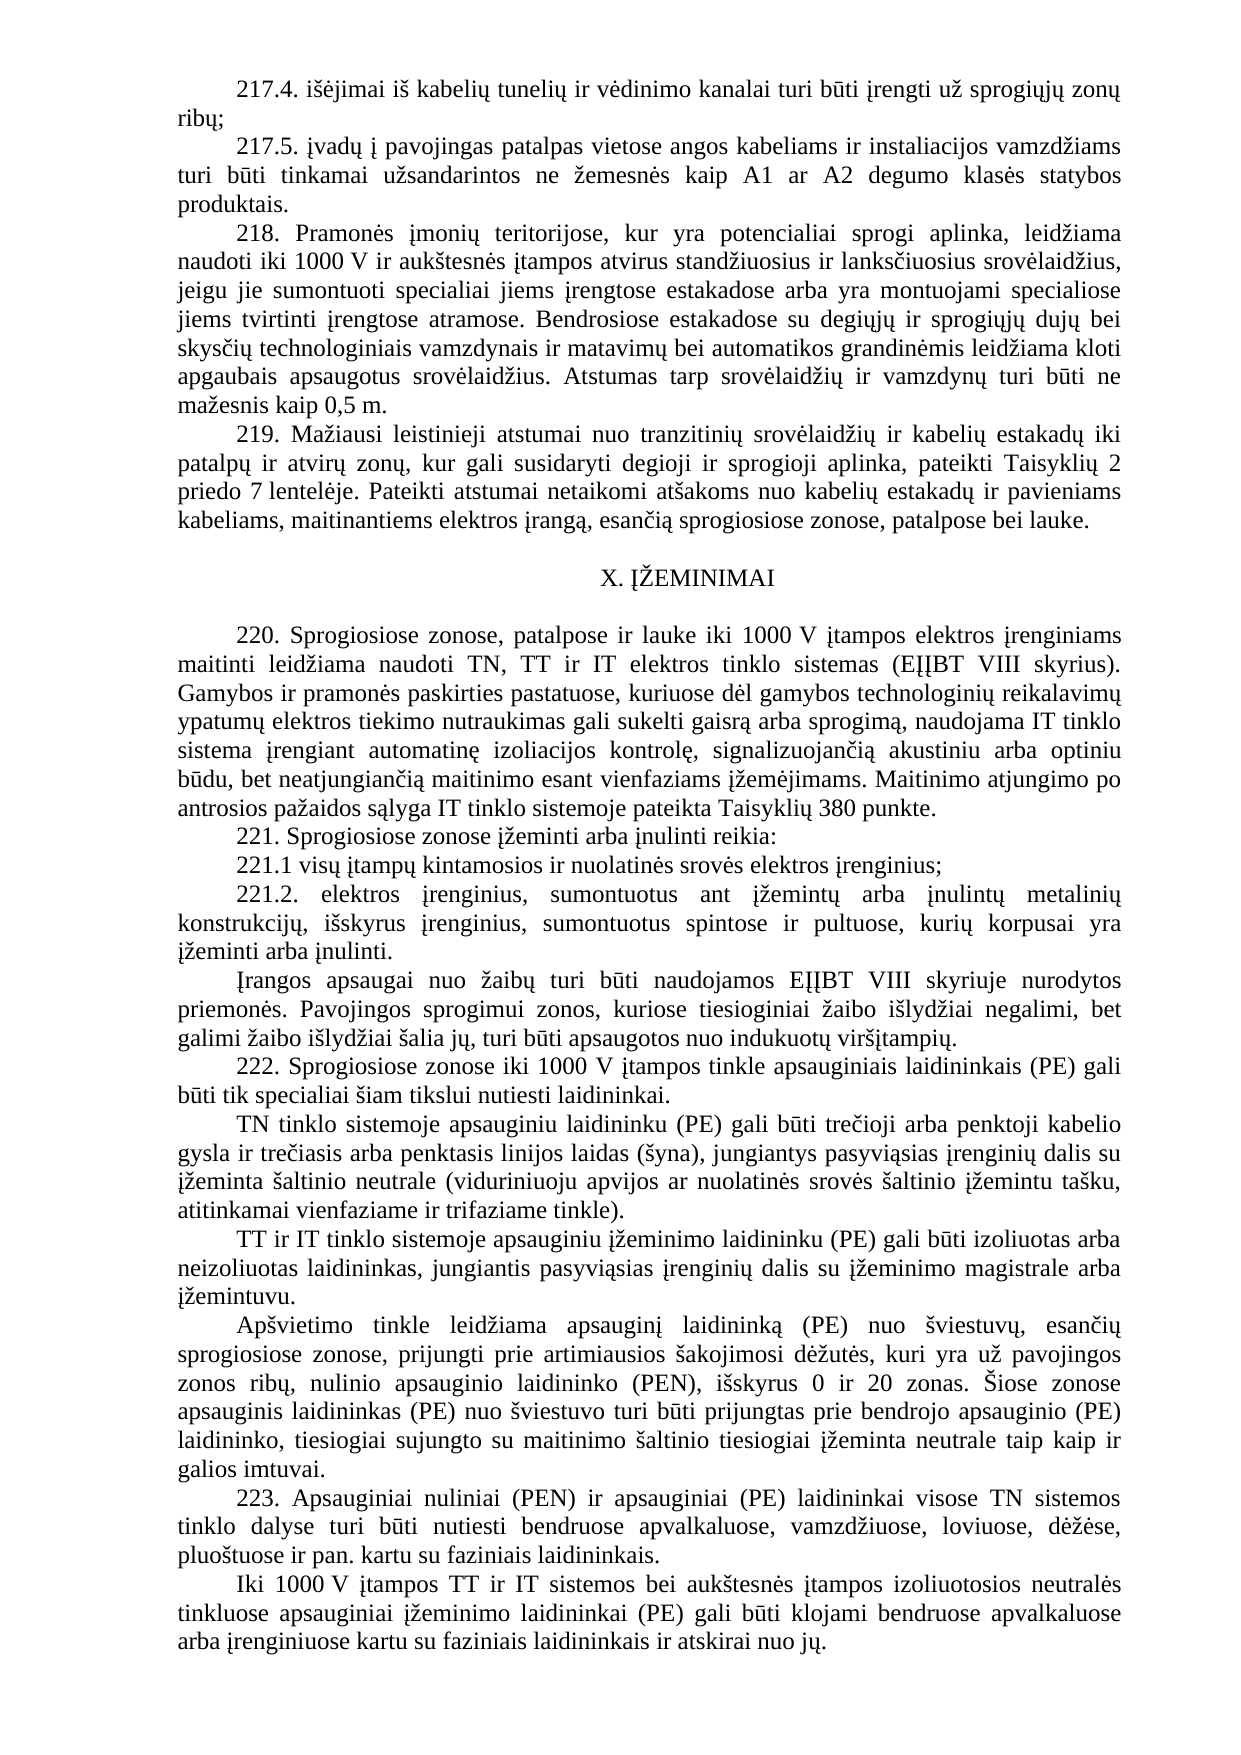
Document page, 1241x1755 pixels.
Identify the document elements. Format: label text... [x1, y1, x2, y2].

text Apšvietimo tinkle leidžiama apsauginį laidininką (PE) nuo šviestuvų, esančių sprogiosiose zonose, prijungti prie artimiausios šakojimosi dėžutės, kuri yra už pavojingos zonos ribų, nulinio apsauginio laidininko (PEN), išskyrus 0 ir 20 zonas. Šiose zonose apsauginis laidininkas (PE) nuo šviestuvo turi būti prijungtas prie bendrojo apsauginio (PE) laidininko, tiesiogiai sujungto su maitinimo šaltinio tiesiogiai įžeminta neutrale taip kaip ir galios imtuvai. [177, 1310, 1122, 1483]
text 221.1 visų įtampų kintamosios ir nuolatinės srovės elektros įrenginius; [177, 850, 1122, 879]
text Iki 1000 V įtampos TT ir IT sistemos bei aukštesnės įtampos izoliuotosios neutralės tinkluose apsauginiai įžeminimo laidininkai (PE) gali būti klojami bendruose apvalkaluose arba įrenginiuose kartu su faziniais laidininkais ir atskirai nuo jų. [177, 1569, 1122, 1655]
text 219. Mažiausi leistinieji atstumai nuo tranzitinių srovėlaidžių ir kabelių estakadų iki patalpų ir atvirų zonų, kur gali susidaryti degioji ir sprogioji aplinka, pateikti Taisyklių 2 priedo 7 lentelėje. Pateikti atstumai netaikomi atšakoms nuo kabelių estakadų ir pavieniams kabeliams, maitinantiems elektros įrangą, esančią sprogiosiose zonose, patalpose bei lauke. [177, 419, 1122, 534]
text X. ĮŽEMINIMAI [177, 563, 1122, 591]
text 220. Sprogiosiose zonose, patalpose ir lauke iki 1000 V įtampos elektros įrenginiams maitinti leidžiama naudoti TN, TT ir IT elektros tinklo sistemas (EĮĮBT VIII skyrius). Gamybos ir pramonės paskirties pastatuose, kuriuose dėl gamybos technologinių reikalavimų ypatumų elektros tiekimo nutraukimas gali sukelti gaisrą arba sprogimą, naudojama IT tinklo sistema įrengiant automatinę izoliacijos kontrolę, signalizuojančią akustiniu arba optiniu būdu, bet neatjungiančią maitinimo esant vienfaziams įžemėjimams. Maitinimo atjungimo po antrosios pažaidos sąlyga IT tinklo sistemoje pateikta Taisyklių 380 punkte. [177, 620, 1122, 821]
text 217.5. įvadų į pavojingas patalpas vietose angos kabeliams ir instaliacijos vamzdžiams turi būti tinkamai užsandarintos ne žemesnės kaip A1 ar A2 degumo klasės statybos produktais. [177, 131, 1122, 218]
text 223. Apsauginiai nuliniai (PEN) ir apsauginiai (PE) laidininkai visose TN sistemos tinklo dalyse turi būti nutiesti bendruose apvalkaluose, vamzdžiuose, loviuose, dėžėse, pluoštuose ir pan. kartu su faziniais laidininkais. [177, 1483, 1122, 1569]
text Įrangos apsaugai nuo žaibų turi būti naudojamos EĮĮBT VIII skyriuje nurodytos priemonės. Pavojingos sprogimui zonos, kuriose tiesioginiai žaibo išlydžiai negalimi, bet galimi žaibo išlydžiai šalia jų, turi būti apsaugotos nuo indukuotų viršįtampių. [177, 965, 1122, 1051]
text TN tinklo sistemoje apsauginiu laidininku (PE) gali būti trečioji arba penktoji kabelio gysla ir trečiasis arba penktasis linijos laidas (šyna), jungiantys pasyviąsias įrenginių dalis su įžeminta šaltinio neutrale (viduriniuoju apvijos ar nuolatinės srovės šaltinio įžemintu tašku, atitinkamai vienfaziame ir trifaziame tinkle). [177, 1109, 1122, 1224]
text TT ir IT tinklo sistemoje apsauginiu įžeminimo laidininku (PE) gali būti izoliuotas arba neizoliuotas laidininkas, jungiantis pasyviąsias įrenginių dalis su įžeminimo magistrale arba įžemintuvu. [177, 1224, 1122, 1310]
text 222. Sprogiosiose zonose iki 1000 V įtampos tinkle apsauginiais laidininkais (PE) gali būti tik specialiai šiam tikslui nutiesti laidininkai. [177, 1051, 1122, 1109]
text 221. Sprogiosiose zonose įžeminti arba įnulinti reikia: [177, 821, 1122, 850]
text 218. Pramonės įmonių teritorijose, kur yra potencialiai sprogi aplinka, leidžiama naudoti iki 1000 V ir aukštesnės įtampos atvirus standžiuosius ir lanksčiuosius srovėlaidžius, jeigu jie sumontuoti specialiai jiems įrengtose estakadose arba yra montuojami specialiose jiems tvirtinti įrengtose atramose. Bendrosiose estakadose su degiųjų ir sprogiųjų dujų bei skysčių technologiniais vamzdynais ir matavimų bei automatikos grandinėmis leidžiama kloti apgaubais apsaugotus srovėlaidžius. Atstumas tarp srovėlaidžių ir vamzdynų turi būti ne mažesnis kaip 0,5 m. [177, 218, 1122, 419]
text 221.2. elektros įrenginius, sumontuotus ant įžemintų arba įnulintų metalinių konstrukcijų, išskyrus įrenginius, sumontuotus spintose ir pultuose, kurių korpusai yra įžeminti arba įnulinti. [177, 879, 1122, 965]
text 217.4. išėjimai iš kabelių tunelių ir vėdinimo kanalai turi būti įrengti už sprogiųjų zonų ribų; [177, 74, 1122, 131]
